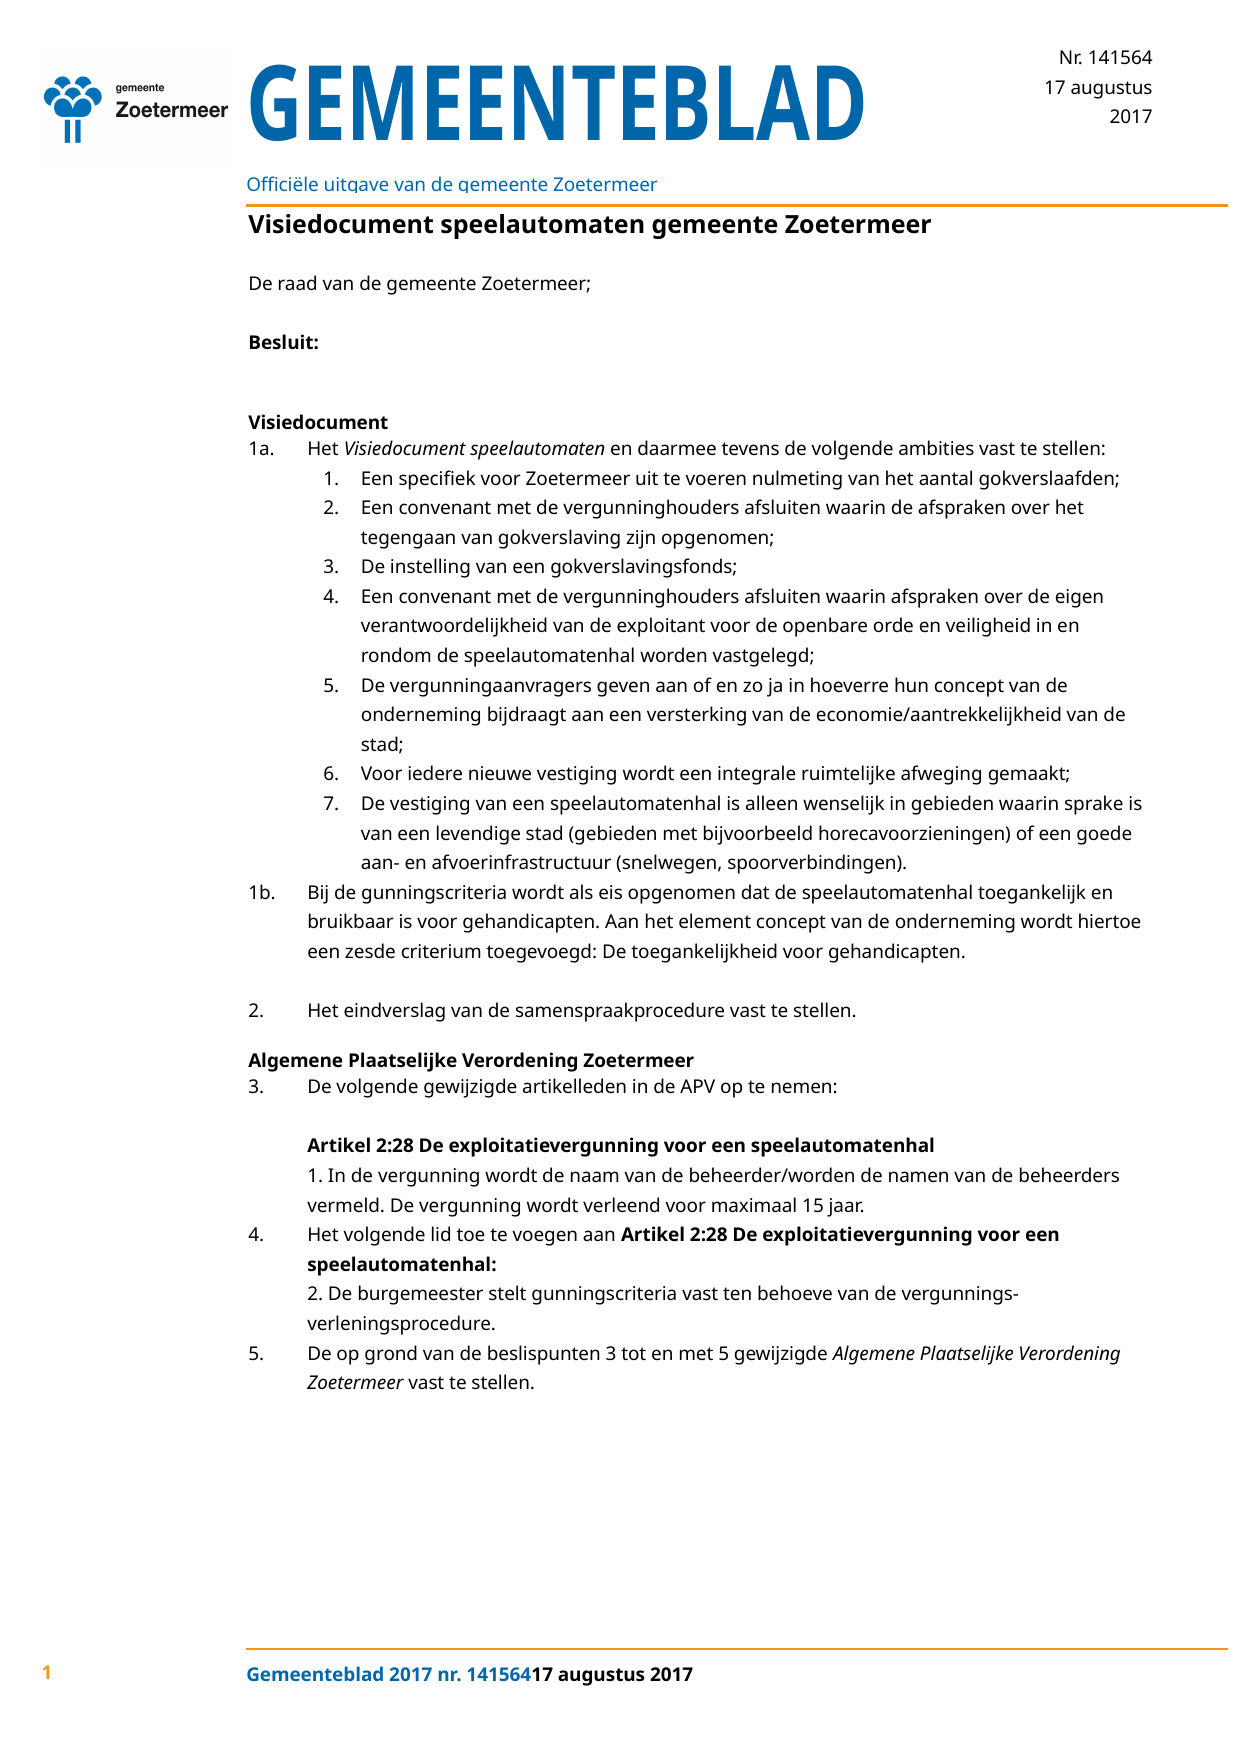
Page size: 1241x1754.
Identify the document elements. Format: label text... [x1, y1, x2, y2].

text Besluit: [248, 329, 1152, 355]
picture [41, 47, 231, 172]
list De vergunningaanvragers geven aan of en zo ja in hoeverre hun concept van de onderneming bijdraagt aan een versterking van de economie/aantrekkelijkheid van de stad; [323, 672, 1152, 757]
list 2. De burgemeester stelt gunningscriteria vast ten behoeve van de vergunnings-verleningsprocedure. [248, 1281, 1152, 1336]
list De vestiging van een speelautomatenhal is alleen wenselijk in gebieden waarin sprake is van een levendige stad (gebieden met bijvoorbeeld horecavoorzieningen) of een goede aan- en afvoerinfrastructuur (snelwegen, spoorverbindingen). [323, 790, 1152, 875]
text De raad van de gemeente Zoetermeer; [248, 270, 1152, 296]
list Een specifiek voor Zoetermeer uit te voeren nulmeting van het aantal gokverslaafden; [323, 465, 1152, 491]
text Visiedocument speelautomaten gemeente Zoetermeer [248, 207, 1152, 241]
list De volgende gewijzigde artikelleden in de APV op te nemen: [248, 1073, 1152, 1099]
list Het volgende lid toe te voegen aan Artikel 2:28 De exploitatievergunning voor een speelautomatenhal: [248, 1221, 1152, 1277]
list Het Visiedocument speelautomaten en daarmee tevens de volgende ambities vast te stellen: [248, 435, 1152, 461]
list Artikel 2:28 De exploitatievergunning voor een speelautomatenhal [248, 1133, 1152, 1158]
list Een convenant met de vergunninghouders afsluiten waarin afspraken over de eigen verantwoordelijkheid van de exploitant voor de openbare orde en veiligheid in en rondom de speelautomatenhal worden vastgelegd; [323, 583, 1152, 668]
list Voor iedere nieuwe vestiging wordt een integrale ruimtelijke afweging gemaakt; [323, 761, 1152, 786]
list De instelling van een gokverslavingsfonds; [323, 553, 1152, 579]
list Bij de gunningscriteria wordt als eis opgenomen dat de speelautomatenhal toegankelijk en bruikbaar is voor gehandicapten. Aan het element concept van de onderneming wordt hiertoe een zesde criterium toegevoegd: De toegankelijkheid voor gehandicapten. [248, 879, 1152, 964]
list 1. In de vergunning wordt de naam van de beheerder/worden de namen van de beheerders vermeld. De vergunning wordt verleend voor maximaal 15 jaar. [248, 1162, 1152, 1217]
list De op grond van de beslispunten 3 tot en met 5 gewijzigde Algemene Plaatselijke Verordening Zoetermeer vast te stellen. [248, 1340, 1152, 1395]
list Een convenant met de vergunninghouders afsluiten waarin de afspraken over het tegengaan van gokverslaving zijn opgenomen; [323, 494, 1152, 550]
text Algemene Plaatselijke Verordening Zoetermeer [248, 1048, 1152, 1073]
list Het eindverslag van de samenspraakprocedure vast te stellen. [248, 997, 1152, 1023]
text Visiedocument [248, 409, 1152, 435]
